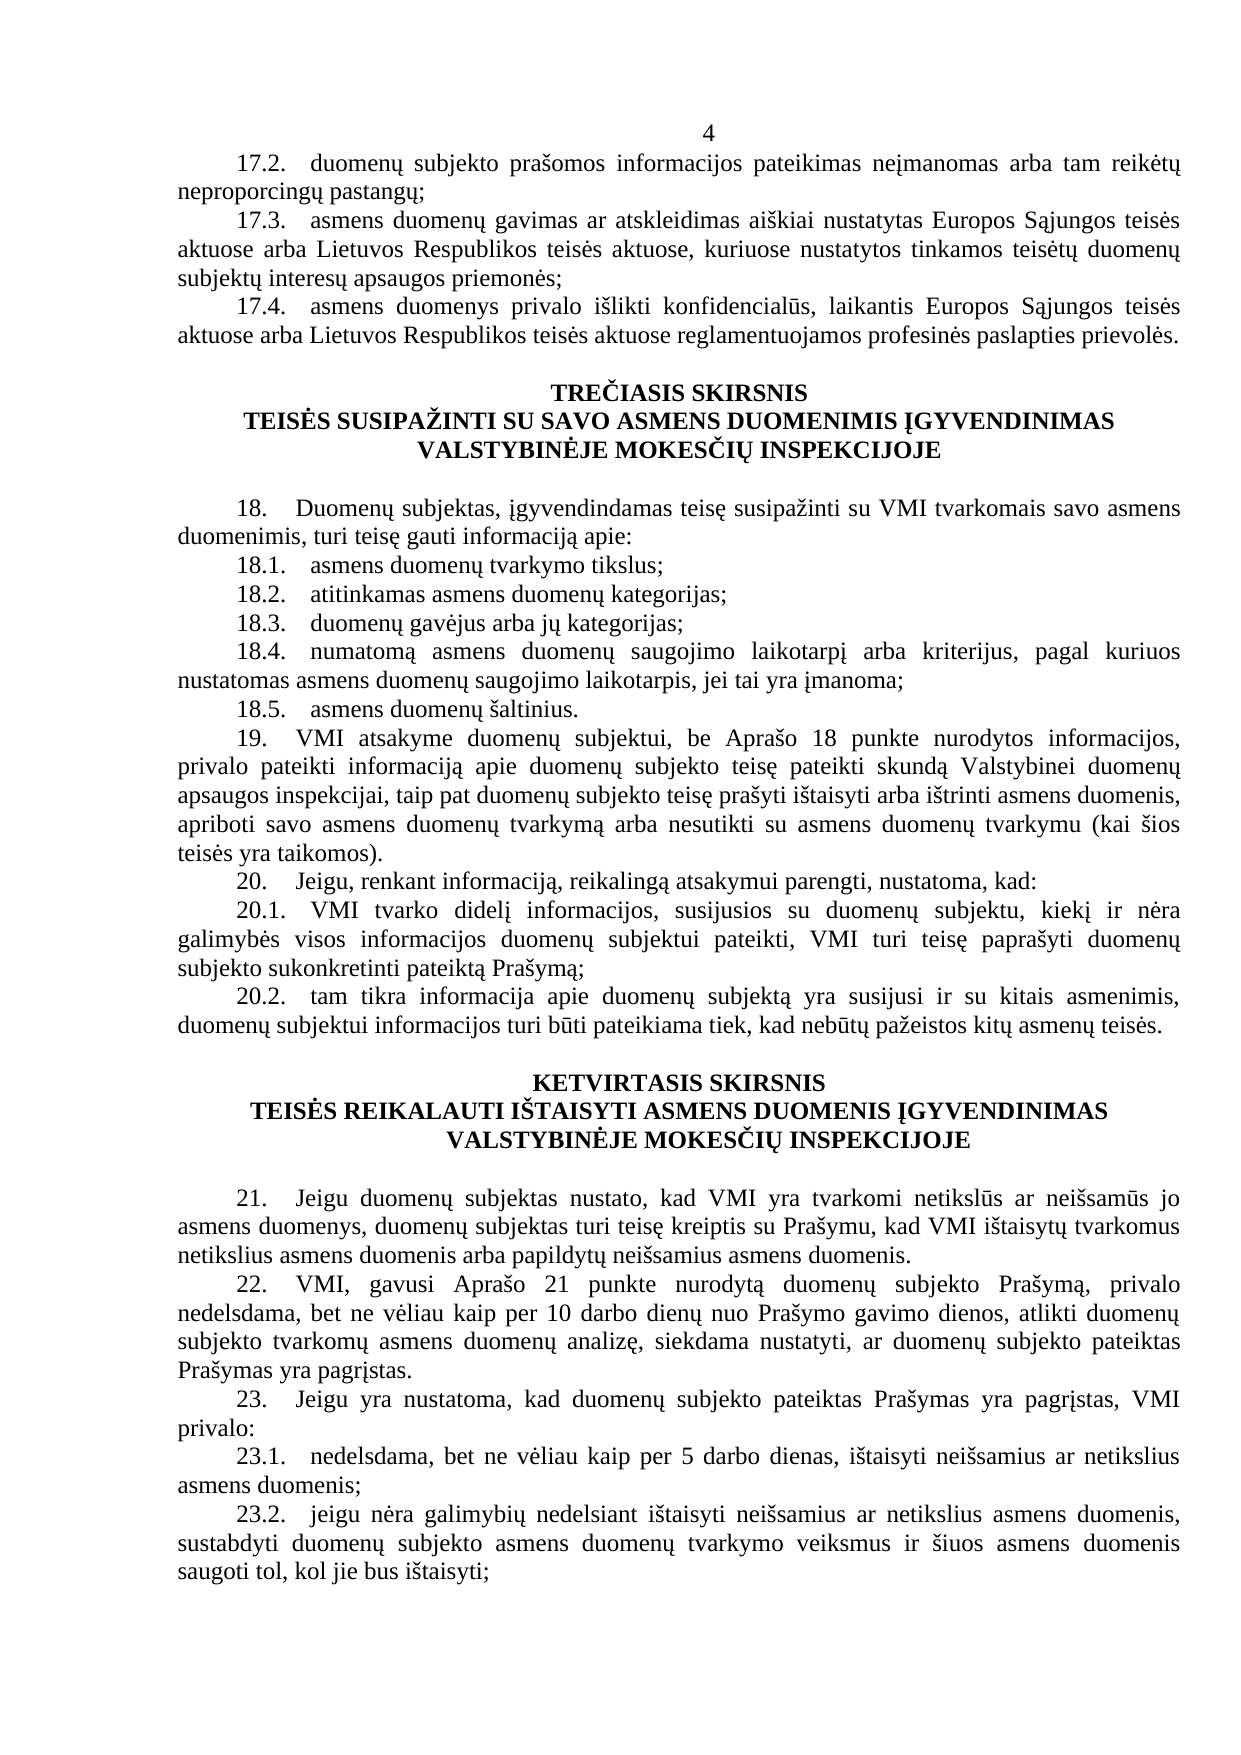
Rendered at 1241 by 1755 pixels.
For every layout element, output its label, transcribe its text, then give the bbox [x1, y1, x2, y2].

text 18.5. asmens duomenų šaltinius. [177, 694, 1181, 723]
text 21. Jeigu duomenų subjektas nustato, kad VMI yra tvarkomi netikslūs ar neišsamūs jo asmens duomenys, duomenų subjektas turi teisę kreiptis su Prašymu, kad VMI ištaisytų tvarkomus netikslius asmens duomenis arba papildytų neišsamius asmens duomenis. [177, 1183, 1181, 1269]
text 18.4. numatomą asmens duomenų saugojimo laikotarpį arba kriterijus, pagal kuriuos nustatomas asmens duomenų saugojimo laikotarpis, jei tai yra įmanoma; [177, 636, 1181, 694]
text 23.1. nedelsdama, bet ne vėliau kaip per 5 darbo dienas, ištaisyti neišsamius ar netikslius asmens duomenis; [177, 1441, 1181, 1499]
text Teisės reikalauti ištaisyti asmens duomenis įgyvendinimas Valstybinėje mokesčių inspekcijoje [177, 1096, 1181, 1154]
text 17.4. asmens duomenys privalo išlikti konfidencialūs, laikantis Europos Sąjungos teisės aktuose arba Lietuvos Respublikos teisės aktuose reglamentuojamos profesinės paslapties prievolės. [177, 291, 1181, 349]
text 18. Duomenų subjektas, įgyvendindamas teisę susipažinti su VMI tvarkomais savo asmens duomenimis, turi teisę gauti informaciją apie: [177, 493, 1181, 550]
text Teisės susipažinti su savo asmens duomenimis įgyvendinimas Valstybinėje mokesčių inspekcijoje [177, 406, 1181, 464]
text 18.1. asmens duomenų tvarkymo tikslus; [177, 550, 1181, 579]
text 18.2. atitinkamas asmens duomenų kategorijas; [177, 579, 1181, 608]
text 18.3. duomenų gavėjus arba jų kategorijas; [177, 608, 1181, 636]
text TREČIASIS SKIRSNIS [177, 378, 1181, 406]
text 20.2. tam tikra informacija apie duomenų subjektą yra susijusi ir su kitais asmenimis, duomenų subjektui informacijos turi būti pateikiama tiek, kad nebūtų pažeistos kitų asmenų teisės. [177, 981, 1181, 1039]
text 22. VMI, gavusi Aprašo 21 punkte nurodytą duomenų subjekto Prašymą, privalo nedelsdama, bet ne vėliau kaip per 10 darbo dienų nuo Prašymo gavimo dienos, atlikti duomenų subjekto tvarkomų asmens duomenų analizę, siekdama nustatyti, ar duomenų subjekto pateiktas Prašymas yra pagrįstas. [177, 1269, 1181, 1384]
text KETVIRTASIS SKIRSNIS [177, 1068, 1181, 1096]
text 17.3. asmens duomenų gavimas ar atskleidimas aiškiai nustatytas Europos Sąjungos teisės aktuose arba Lietuvos Respublikos teisės aktuose, kuriuose nustatytos tinkamos teisėtų duomenų subjektų interesų apsaugos priemonės; [177, 205, 1181, 291]
text 23. Jeigu yra nustatoma, kad duomenų subjekto pateiktas Prašymas yra pagrįstas, VMI privalo: [177, 1384, 1181, 1441]
text 17.2. duomenų subjekto prašomos informacijos pateikimas neįmanomas arba tam reikėtų neproporcingų pastangų; [177, 148, 1181, 205]
text 20.1. VMI tvarko didelį informacijos, susijusios su duomenų subjektu, kiekį ir nėra galimybės visos informacijos duomenų subjektui pateikti, VMI turi teisę paprašyti duomenų subjekto sukonkretinti pateiktą Prašymą; [177, 895, 1181, 981]
text 20. Jeigu, renkant informaciją, reikalingą atsakymui parengti, nustatoma, kad: [177, 866, 1181, 895]
text 23.2. jeigu nėra galimybių nedelsiant ištaisyti neišsamius ar netikslius asmens duomenis, sustabdyti duomenų subjekto asmens duomenų tvarkymo veiksmus ir šiuos asmens duomenis saugoti tol, kol jie bus ištaisyti; [177, 1499, 1181, 1585]
text 19. VMI atsakyme duomenų subjektui, be Aprašo 18 punkte nurodytos informacijos, privalo pateikti informaciją apie duomenų subjekto teisę pateikti skundą Valstybinei duomenų apsaugos inspekcijai, taip pat duomenų subjekto teisę prašyti ištaisyti arba ištrinti asmens duomenis, apriboti savo asmens duomenų tvarkymą arba nesutikti su asmens duomenų tvarkymu (kai šios teisės yra taikomos). [177, 723, 1181, 866]
